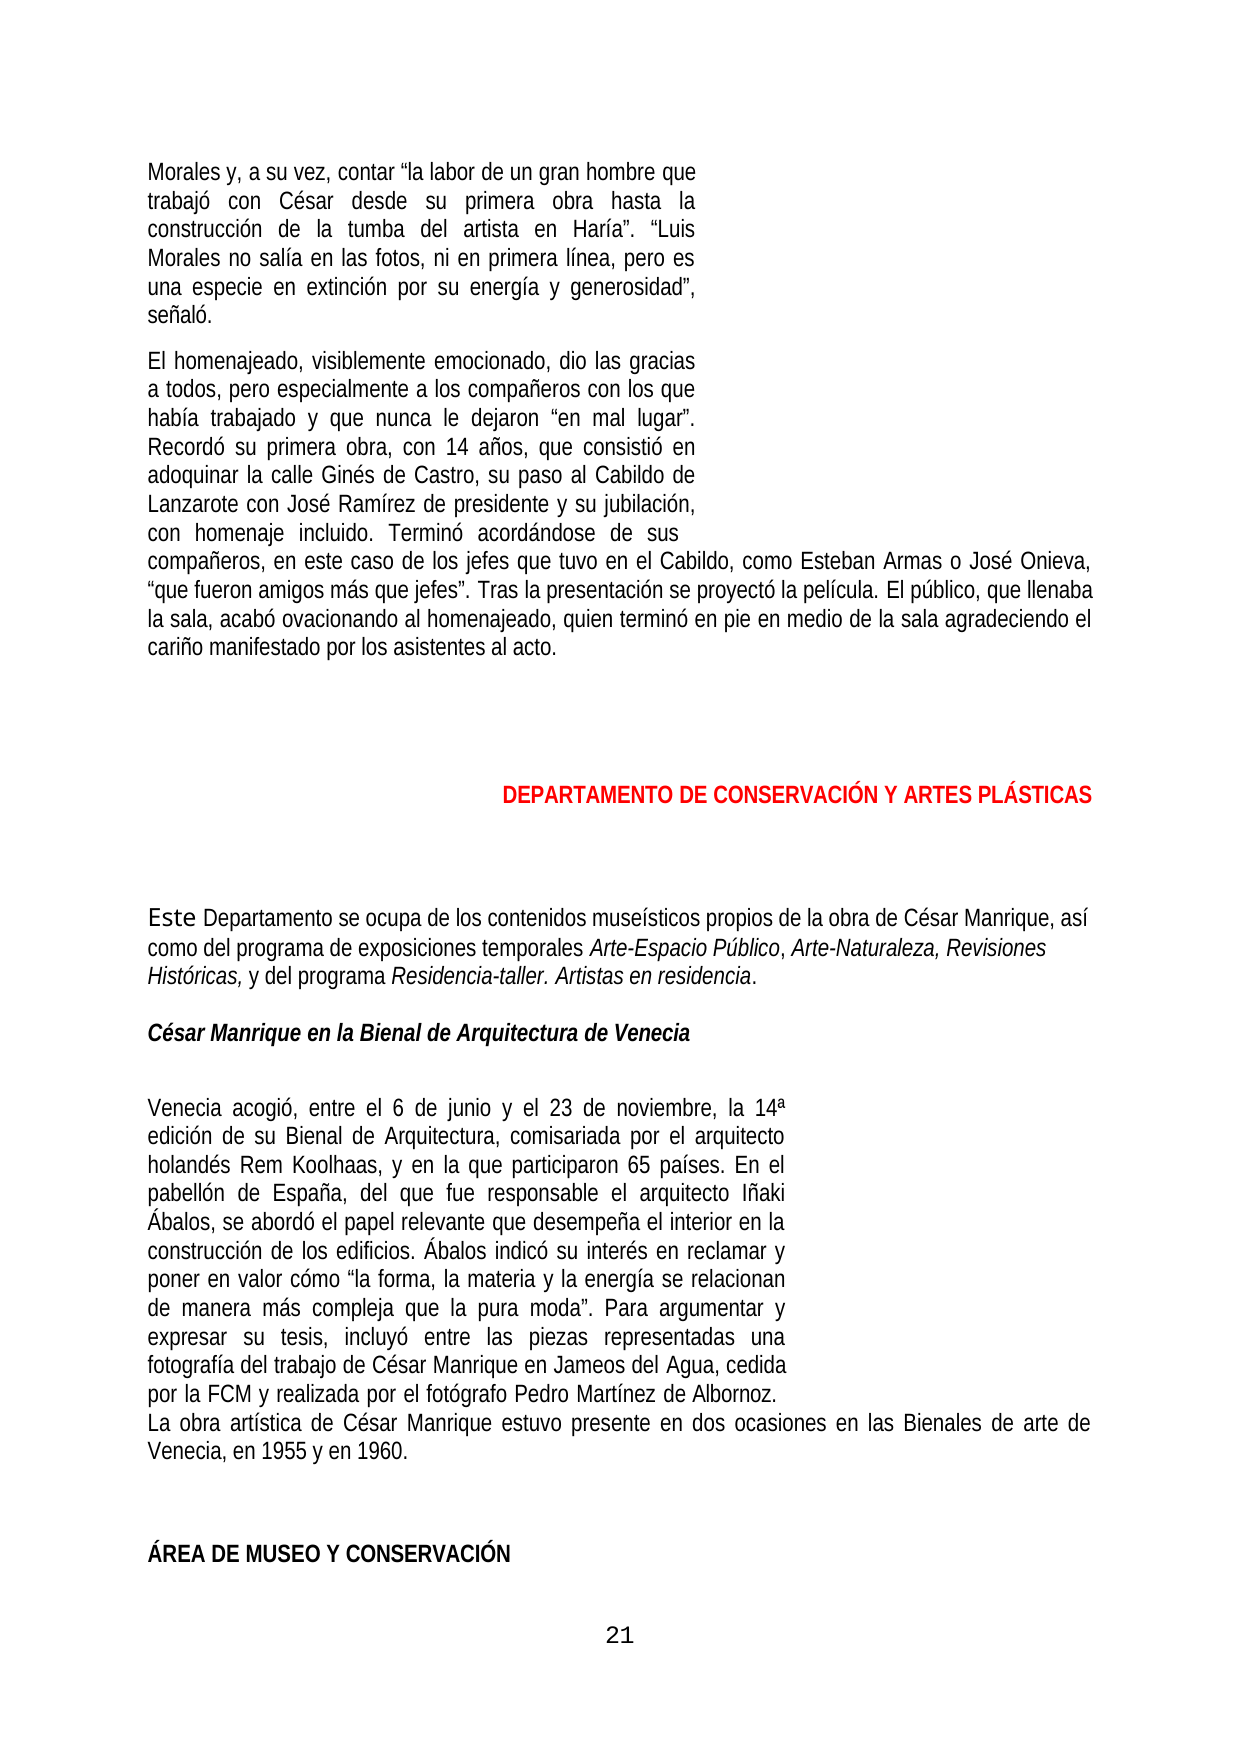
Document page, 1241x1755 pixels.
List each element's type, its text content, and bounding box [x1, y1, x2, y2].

subtitle César Manrique en la Bienal de Arquitectura de Venecia [147, 1018, 1108, 1047]
text Morales y, a su vez, contar “la labor de un gran hombre que trabajó con César desde su primera obra hasta la construcción de la tumba del artista en Haría”. “Luis Morales no salía en las fotos, ni en primera línea, pero es una especie en extinción por su energía y generosidad”, señaló. [147, 157, 697, 329]
text compañeros, en este caso de los jefes que tuvo en el Cabildo, como Esteban Armas o José Onieva, “que fueron amigos más que jefes”. Tras la presentación se proyectó la película. El público, que llenaba la sala, acabó ovacionando al homenajeado, quien terminó en pie en medio de la sala agradeciendo el cariño manifestado por los asistentes al acto. [147, 546, 1093, 661]
subtitle DEPARTAMENTO DE CONSERVACIÓN Y ARTES PLÁSTICAS [502, 780, 1108, 808]
text El homenajeado, visiblemente emocionado, dio las gracias a todos, pero especialmente a los compañeros con los que había trabajado y que nunca le dejaron “en mal lugar”. Recordó su primera obra, con 14 años, que consistió en adoquinar la calle Ginés de Castro, su paso al Cabildo de Lanzarote con José Ramírez de presidente y su jubilación, con homenaje incluido. Terminó acordándose de sus [147, 346, 697, 546]
text Este Departamento se ocupa de los contenidos museísticos propios de la obra de César Manrique, así como del programa de exposiciones temporales Arte-Espacio Público, Arte-Naturaleza, Revisiones Históricas, y del programa Residencia-taller. Artistas en residencia. [147, 900, 1096, 990]
text La obra artística de César Manrique estuvo presente en dos ocasiones en las Bienales de arte de Venecia, en 1955 y en 1960. [147, 1408, 1093, 1465]
text Venecia acogió, entre el 6 de junio y el 23 de noviembre, la 14ª edición de su Bienal de Arquitectura, comisariada por el arquitecto holandés Rem Koolhaas, y en la que participaron 65 países. En el pabellón de España, del que fue responsable el arquitecto Iñaki Ábalos, se abordó el papel relevante que desempeña el interior en la construcción de los edificios. Ábalos indicó su interés en reclamar y poner en valor cómo “la forma, la materia y la energía se relacionan de manera más compleja que la pura moda”. Para argumentar y expresar su tesis, incluyó entre las piezas representadas una fotografía del trabajo de César Manrique en Jameos del Agua, cedida por la FCM y realizada por el fotógrafo Pedro Martínez de Albornoz. [147, 1092, 787, 1408]
subtitle ÁREA DE MUSEO Y CONSERVACIÓN [147, 1539, 1108, 1568]
